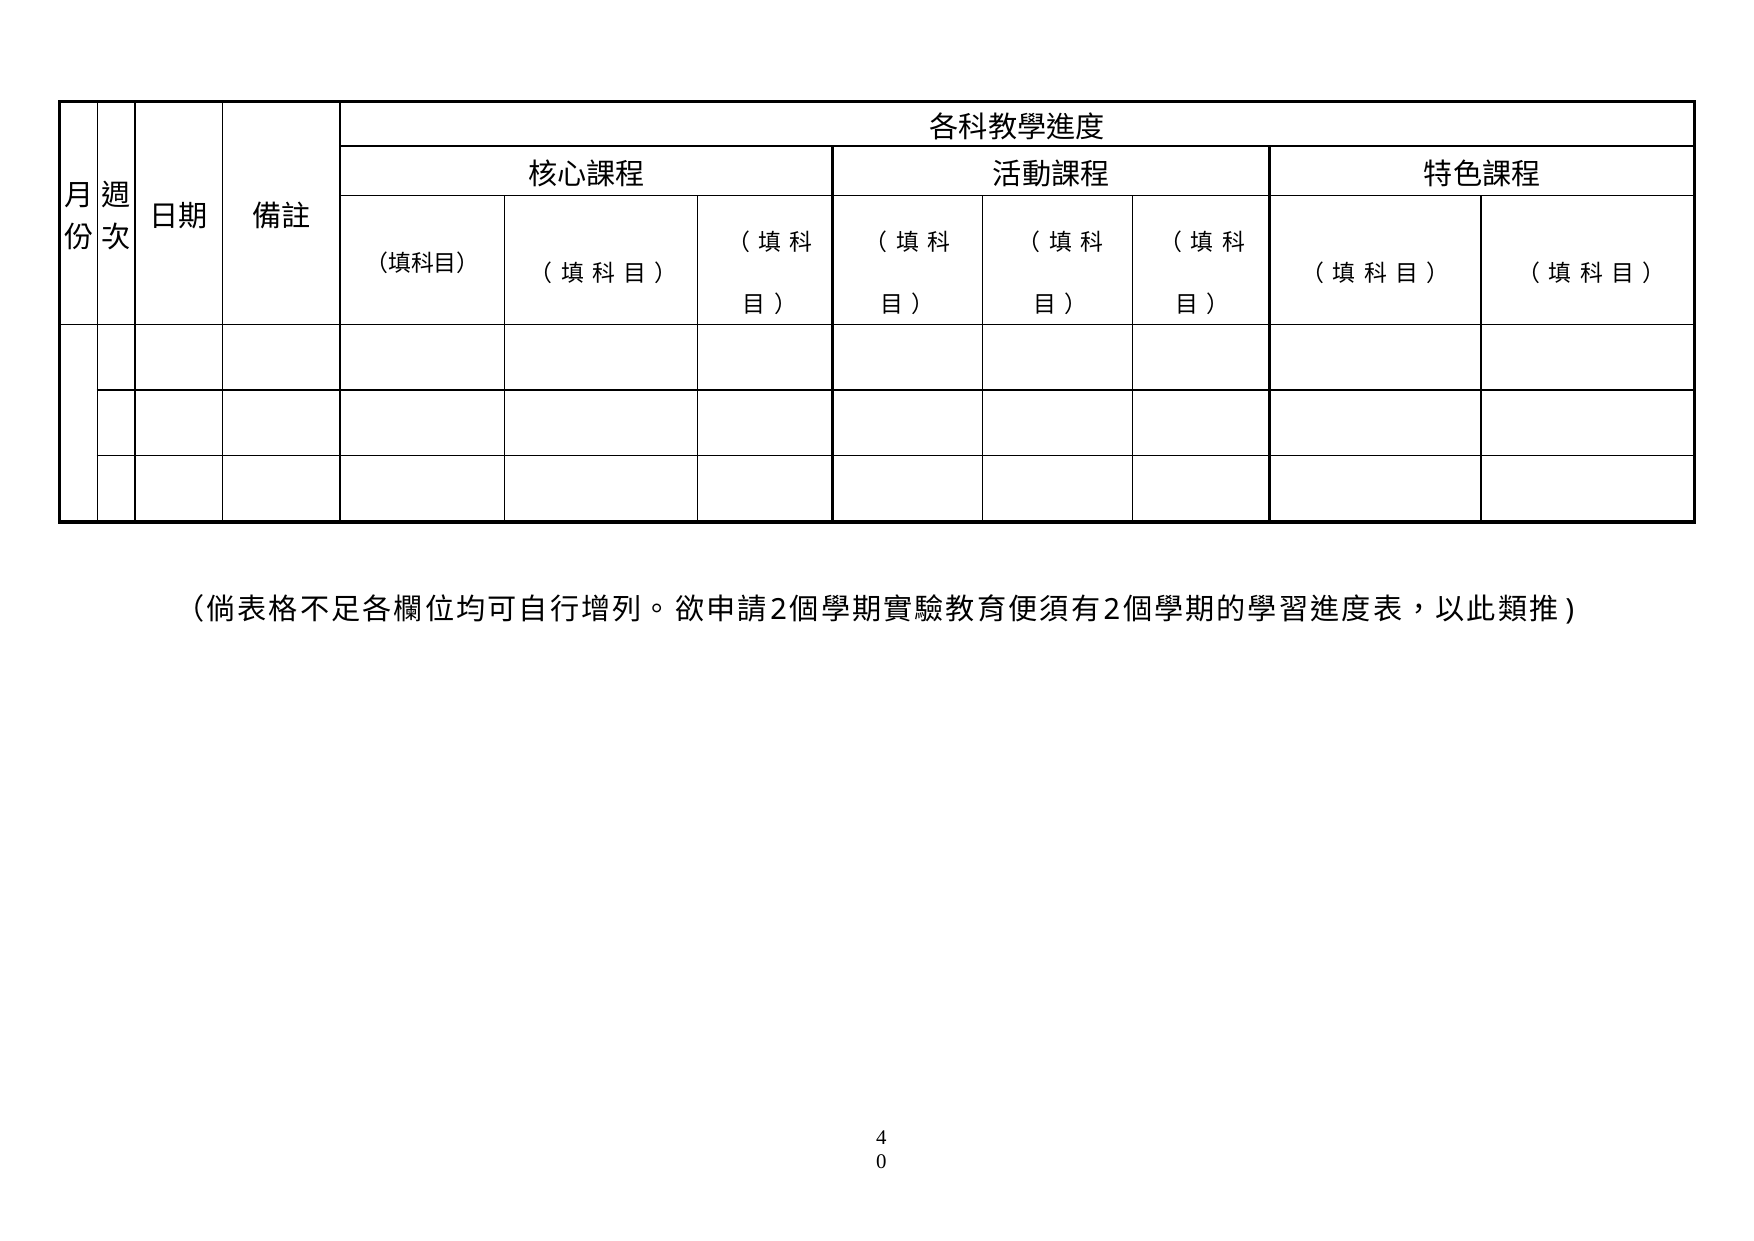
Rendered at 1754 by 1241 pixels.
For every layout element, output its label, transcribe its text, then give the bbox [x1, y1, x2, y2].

table_cell [98, 456, 134, 520]
table_cell [223, 456, 339, 520]
table_cell [834, 456, 982, 520]
text （倘表格不足各欄位均可自行增列。欲申請2個學期實驗教育便須有2個學期的學習進度表，以此類推) [117, 524, 1637, 648]
table_cell [834, 325, 982, 389]
table_cell （填科目） [1482, 196, 1693, 323]
table_cell [341, 325, 504, 389]
table_cell （填科目） [1271, 196, 1480, 323]
table_cell [1482, 325, 1693, 389]
table_cell [1271, 325, 1480, 389]
table_header 日期 [136, 103, 222, 323]
table_cell [341, 391, 504, 455]
table_cell [1133, 456, 1268, 520]
table_cell [136, 391, 222, 455]
table_cell [61, 325, 97, 520]
table_cell [223, 391, 339, 455]
table_cell 活動課程 [834, 147, 1268, 195]
table_cell （填科目） [983, 196, 1132, 323]
table_header 週次 [98, 103, 134, 323]
table_cell 核心課程 [341, 147, 831, 195]
table_cell [698, 391, 831, 455]
table_cell [223, 325, 339, 389]
table_header 備註 [223, 103, 339, 323]
table_cell [136, 325, 222, 389]
table_cell [505, 391, 697, 455]
table_cell [505, 456, 697, 520]
table_cell [1133, 391, 1268, 455]
table_cell [1271, 456, 1480, 520]
table_cell [98, 391, 134, 455]
table_cell [983, 325, 1132, 389]
table_cell （填科目） [505, 196, 697, 323]
table_cell [505, 325, 697, 389]
table_cell （填科目） [698, 196, 831, 323]
table_cell [1482, 391, 1693, 455]
table_cell [1482, 456, 1693, 520]
table_cell [698, 325, 831, 389]
table_cell [1271, 391, 1480, 455]
table_header 月份 [61, 103, 97, 323]
table_cell [136, 456, 222, 520]
table_cell [834, 391, 982, 455]
table_cell [1133, 325, 1268, 389]
table_header 各科教學進度 [341, 103, 1693, 145]
table_cell [341, 456, 504, 520]
table_cell [98, 325, 134, 389]
table_cell 特色課程 [1271, 147, 1693, 195]
table_cell [983, 456, 1132, 520]
table_cell [983, 391, 1132, 455]
table_cell （填科目） [341, 196, 504, 323]
table_cell [698, 456, 831, 520]
table_cell （填科目） [834, 196, 982, 323]
table_cell （填科目） [1133, 196, 1268, 323]
